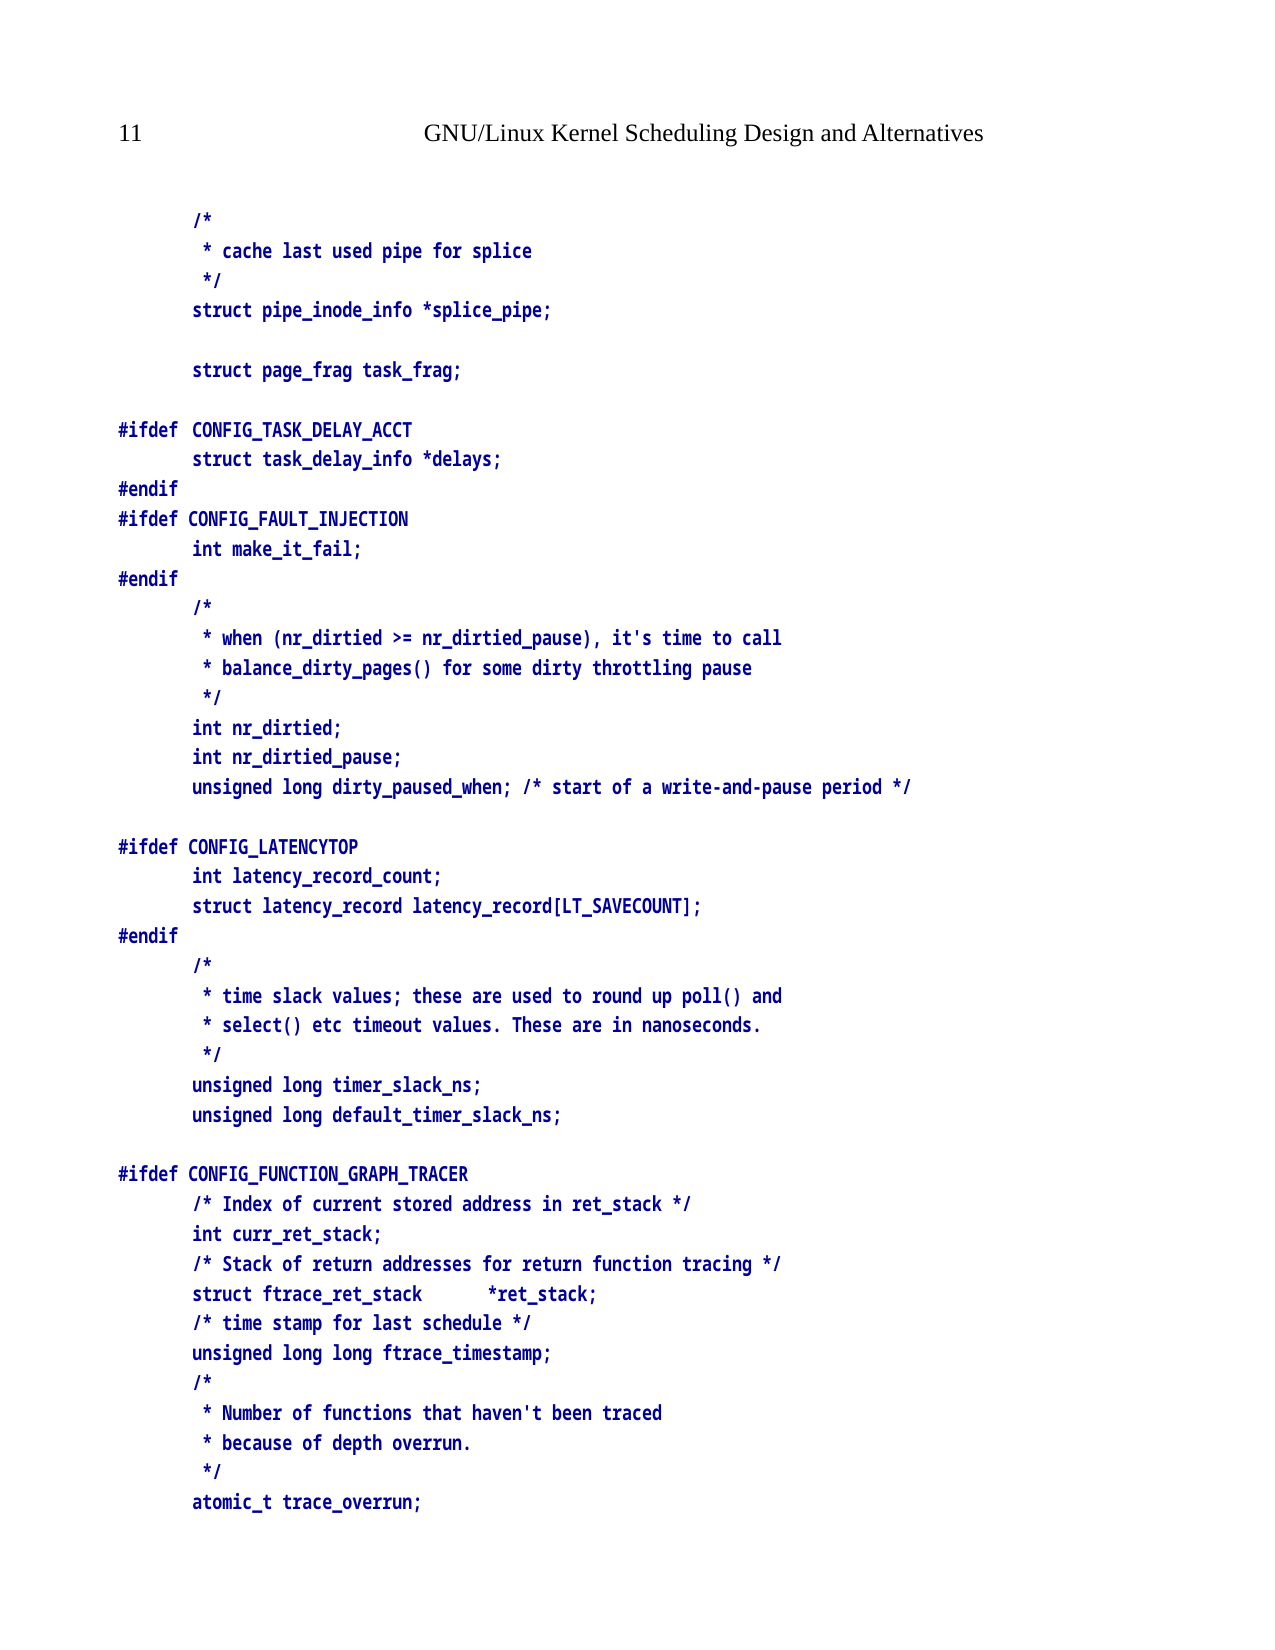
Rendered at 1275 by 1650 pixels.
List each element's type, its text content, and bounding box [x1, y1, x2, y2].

text #endif [118, 564, 1157, 592]
text */ [118, 1040, 1157, 1069]
text /* Stack of return addresses for return function tracing */ [118, 1249, 1157, 1277]
text #ifdef CONFIG_TASK_DELAY_ACCT [118, 415, 1157, 443]
text */ [118, 683, 1157, 711]
text #endif [118, 921, 1157, 949]
text struct page_frag task_frag; [118, 355, 1157, 383]
text struct pipe_inode_info *splice_pipe; [118, 296, 1157, 324]
text struct latency_record latency_record[LT_SAVECOUNT]; [118, 891, 1157, 920]
text */ [118, 1457, 1157, 1486]
text atomic_t trace_overrun; [118, 1487, 1157, 1516]
text #ifdef CONFIG_LATENCYTOP [118, 832, 1157, 860]
text * cache last used pipe for splice [118, 236, 1157, 264]
text #ifdef CONFIG_FUNCTION_GRAPH_TRACER [118, 1159, 1157, 1188]
text int nr_dirtied; [118, 713, 1157, 741]
text * select() etc timeout values. These are in nanoseconds. [118, 1011, 1157, 1039]
text unsigned long dirty_paused_when; /* start of a write-and-pause period */ [118, 772, 1157, 801]
text #ifdef CONFIG_FAULT_INJECTION [118, 504, 1157, 532]
text * time slack values; these are used to round up poll() and [118, 981, 1157, 1009]
text struct task_delay_info *delays; [118, 444, 1157, 473]
text struct ftrace_ret_stack *ret_stack; [118, 1279, 1157, 1307]
text * Number of functions that haven't been traced [118, 1398, 1157, 1426]
text * when (nr_dirtied >= nr_dirtied_pause), it's time to call [118, 623, 1157, 652]
text int curr_ret_stack; [118, 1219, 1157, 1247]
text /* [118, 206, 1157, 234]
text unsigned long long ftrace_timestamp; [118, 1338, 1157, 1367]
text /* [118, 1368, 1157, 1396]
text unsigned long timer_slack_ns; [118, 1070, 1157, 1098]
text * because of depth overrun. [118, 1428, 1157, 1456]
text /* Index of current stored address in ret_stack */ [118, 1189, 1157, 1218]
text int make_it_fail; [118, 534, 1157, 562]
text unsigned long default_timer_slack_ns; [118, 1100, 1157, 1128]
text #endif [118, 474, 1157, 503]
text /* [118, 593, 1157, 622]
text int nr_dirtied_pause; [118, 742, 1157, 771]
text * balance_dirty_pages() for some dirty throttling pause [118, 653, 1157, 681]
text */ [118, 266, 1157, 294]
text /* [118, 951, 1157, 979]
text /* time stamp for last schedule */ [118, 1308, 1157, 1337]
text int latency_record_count; [118, 862, 1157, 890]
